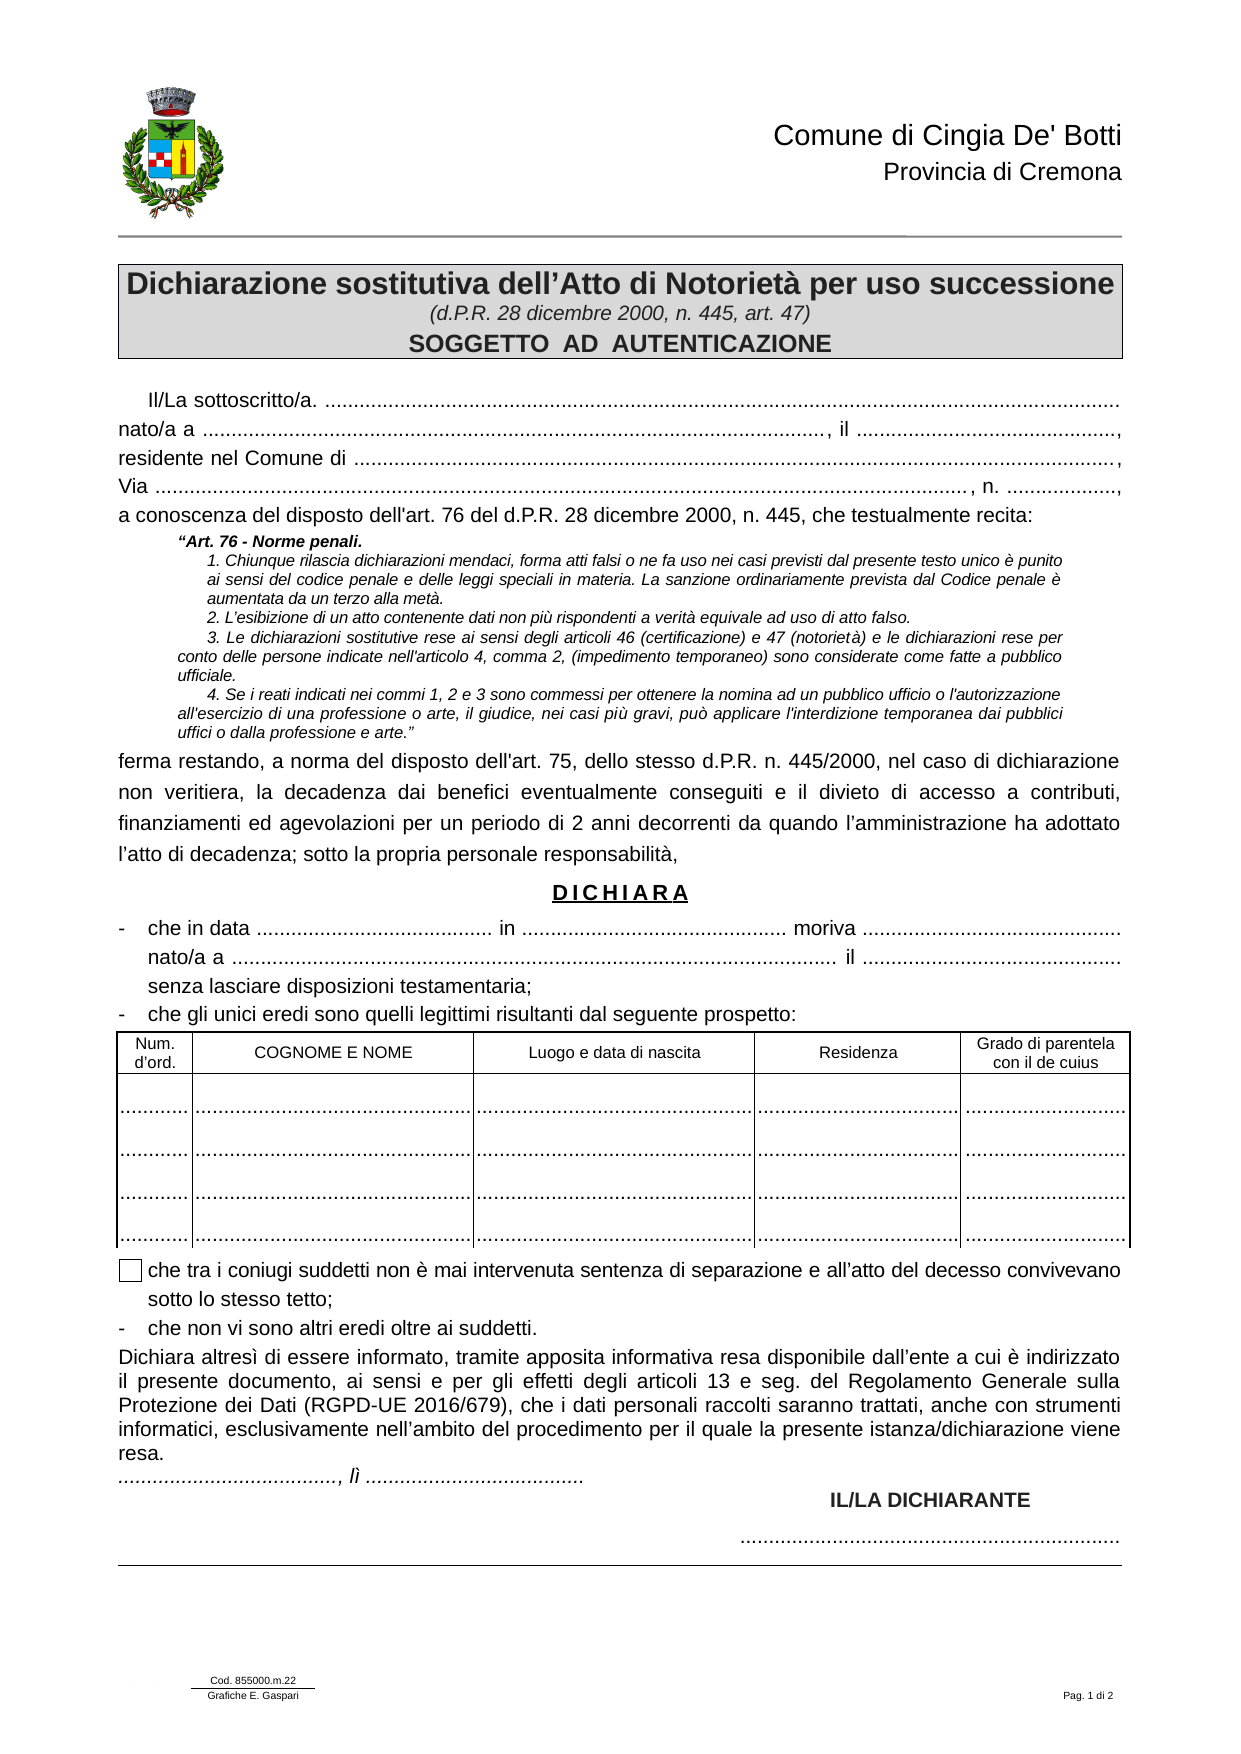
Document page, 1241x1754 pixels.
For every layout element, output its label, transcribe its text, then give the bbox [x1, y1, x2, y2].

text che tra i coniugi suddetti non è mai intervenuta sentenza di separazione e all’atto del decesso convivevano sotto lo stesso tetto; [118, 1258, 1122, 1311]
text DICHIARA [118, 879, 1122, 905]
text - che gli unici eredi sono quelli legittimi risultanti dal seguente prospetto: [118, 1002, 1122, 1026]
table_header Dichiarazione sostitutiva dell’Atto di Notorietà per uso successione (d.P.R. 28 dicembre 2000, n. 445, art. 47) SOGGETTO AD AUTENTICAZIONE [119, 265, 1122, 358]
table_header Num. d’ord. [118, 1033, 192, 1072]
text 4. Se i reati indicati nei commi 1, 2 e 3 sono commessi per ottenere la nomina ad un pubblico ufficio o l'autorizzazione all'esercizio di una professione o arte, il giudice, nei casi più gravi, può applicare l'interdizione temporanea dai pubblici uffici o dalla professione e arte.” [177, 685, 1063, 742]
table_header COGNOME E NOME [193, 1033, 473, 1072]
text 1. Chiunque rilascia dichiarazioni mendaci, forma atti falsi o ne fa uso nei casi previsti dal presente testo unico è punito ai sensi del codice penale e delle leggi speciali in materia. La sanzione ordinariamente prevista dal Codice penale è aumentata da un terzo alla metà. [207, 551, 1063, 608]
text 3. Le dichiarazioni sostitutive rese ai sensi degli articoli 46 (certificazione) e 47 (notorietà) e le dichiarazioni rese per conto delle persone indicate nell'articolo 4, comma 2, (impedimento temporaneo) sono considerate come fatte a pubblico ufficiale. [177, 627, 1063, 685]
text .................................................................. [738, 1524, 1122, 1548]
picture [122, 87, 224, 219]
table_cell ................................................ ................................................ ................................................ ................................................ [474, 1074, 754, 1248]
table_header Luogo e data di nascita [474, 1033, 754, 1072]
text Comune di Cingia De' Botti [224, 118, 1122, 152]
text ......................................, lì ...................................... [118, 1464, 1122, 1488]
text - che non vi sono altri eredi oltre ai suddetti. [118, 1316, 1122, 1340]
text IL/LA DICHIARANTE [738, 1488, 1122, 1512]
table_header Grado di parentela con il de cuius [961, 1033, 1129, 1072]
table_cell ................................... ................................... ................................... ................................... [755, 1074, 960, 1248]
text Provincia di Cremona [224, 157, 1122, 185]
text 2. L’esibizione di un atto contenente dati non più rispondenti a verità equivale ad uso di atto falso. [207, 608, 1063, 627]
table_cell ............ ............ ............ ............ [118, 1074, 192, 1248]
table_cell ............................ ............................ ............................ ............................ [961, 1074, 1129, 1248]
text Dichiara altresì di essere informato, tramite apposita informativa resa disponibile dall’ente a cui è indirizzato il presente documento, ai sensi e per gli effetti degli articoli 13 e seg. del Regolamento Generale sulla Protezione dei Dati (RGPD-UE 2016/679), che i dati personali raccolti saranno trattati, anche con strumenti informatici, esclusivamente nell’ambito del procedimento per il quale la presente istanza/dichiarazione viene resa. [118, 1344, 1122, 1464]
table_cell ................................................ ................................................ ................................................ ................................................ [193, 1074, 473, 1248]
text ferma restando, a norma del disposto dell'art. 75, dello stesso d.P.R. n. 445/2000, nel caso di dichiarazione non veritiera, la decadenza dai benefici eventualmente conseguiti e il divieto di accesso a contributi, finanziamenti ed agevolazioni per un periodo di 2 anni decorrenti da quando l’amministrazione ha adottato l’atto di decadenza; sotto la propria personale responsabilità, [118, 749, 1122, 866]
text “Art. 76 - Norme penali. [177, 532, 1063, 551]
text - che in data ......................................... in .............................................. moriva ............................................. nato/a a ......................................................................................................... il ............................................. senza lasciare disposizioni testamentaria; [118, 916, 1122, 997]
table_header Residenza [755, 1033, 960, 1072]
text Il/La sottoscritto/a. .......................................................................................................................................... nato/a a ............................................................................................................, il ............................................., residente nel Comune di ...................................................................................................................................., Via ............................................................................................................................................., n. ..................., a conoscenza del disposto dell'art. 76 del d.P.R. 28 dicembre 2000, n. 445, che testualmente recita: [118, 388, 1122, 527]
